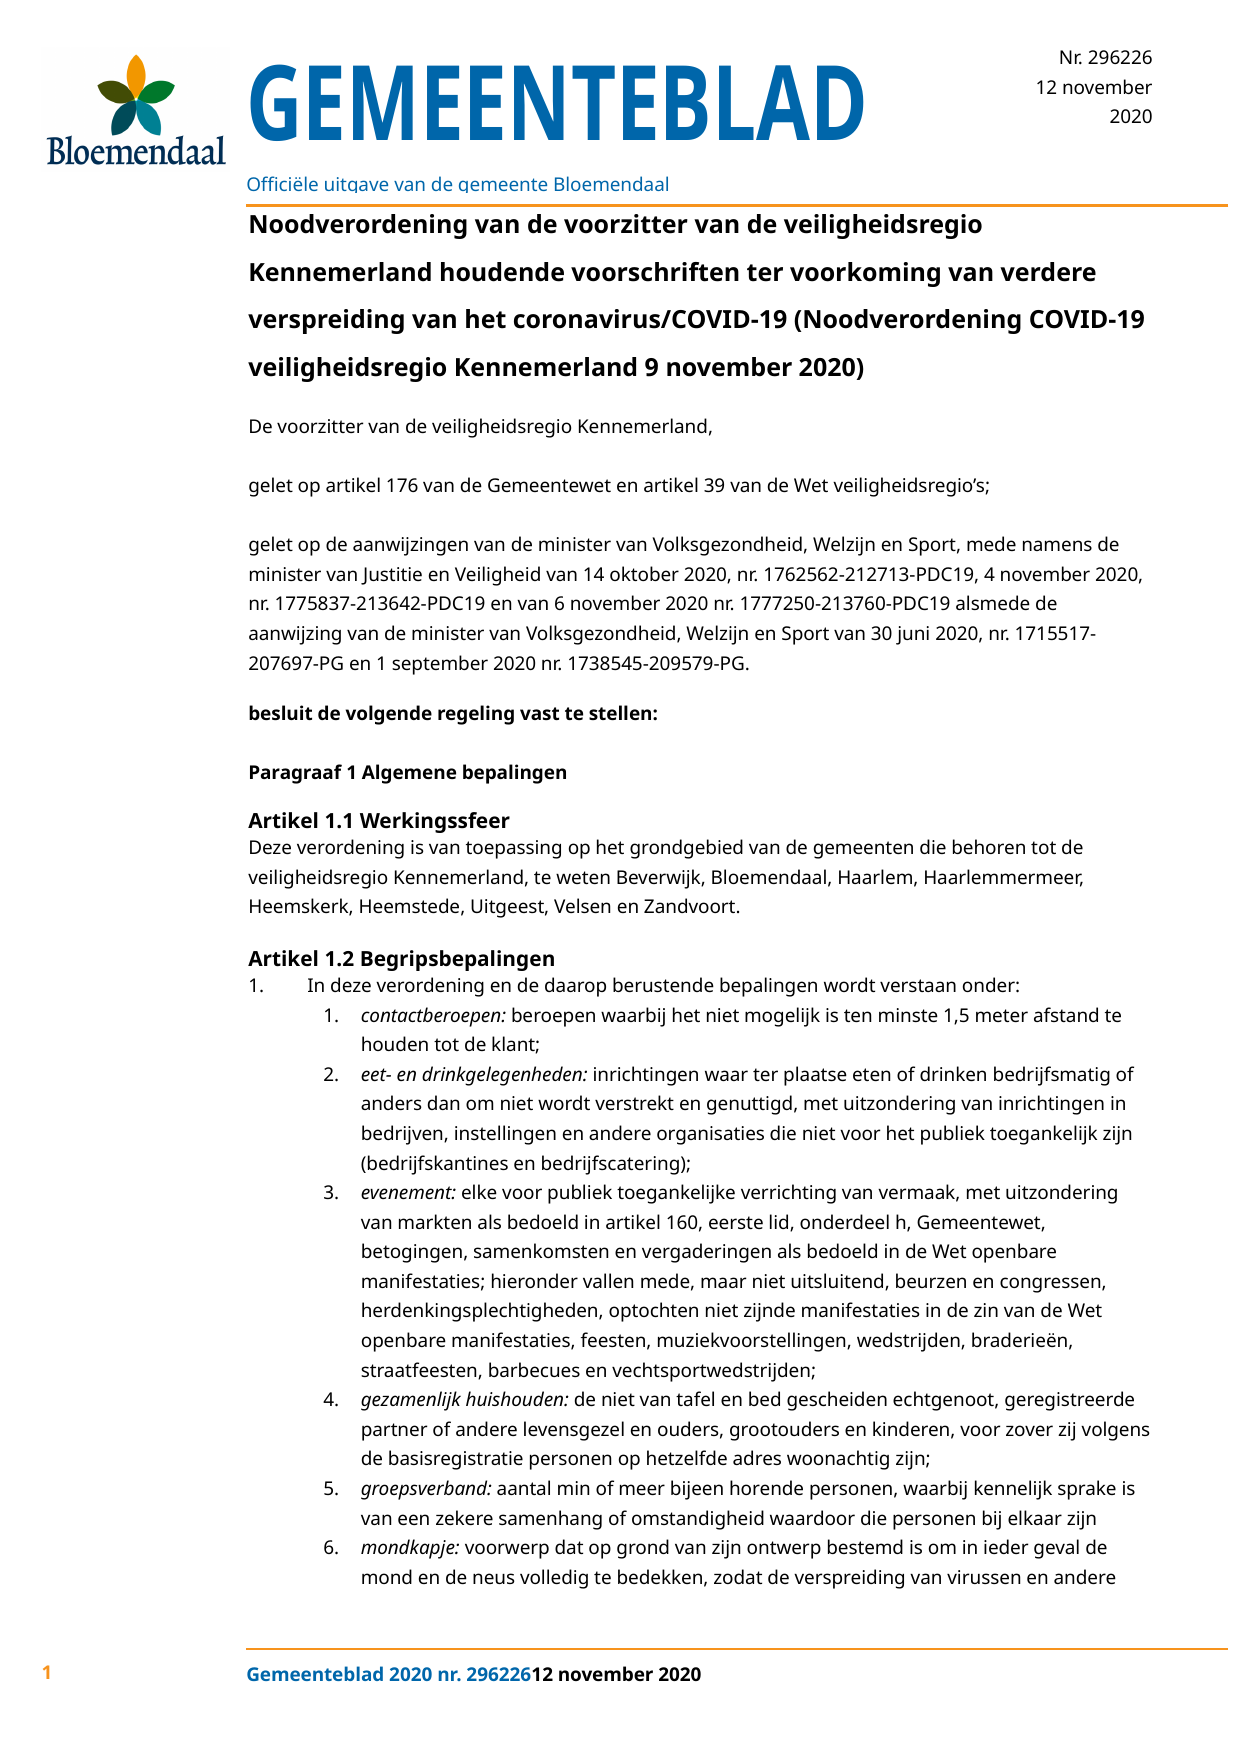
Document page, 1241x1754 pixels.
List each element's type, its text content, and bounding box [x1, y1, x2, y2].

text Artikel 1.1 Werkingssfeer [248, 806, 1152, 834]
text Paragraaf 1 Algemene bepalingen [248, 759, 1152, 785]
list mondkapje: voorwerp dat op grond van zijn ontwerp bestemd is om in ieder geval de mond en de neus volledig te bedekken, zodat de verspreiding van virussen en andere [323, 1534, 1152, 1590]
list gezamenlijk huishouden: de niet van tafel en bed gescheiden echtgenoot, geregistreerde partner of andere levensgezel en ouders, grootouders en kinderen, voor zover zij volgens de basisregistratie personen op hetzelfde adres woonachtig zijn; [323, 1386, 1152, 1471]
text Noodverordening van de voorzitter van de veiligheidsregio Kennemerland houdende voorschriften ter voorkoming van verdere verspreiding van het coronavirus/COVID-19 (Noodverordening COVID-19 veiligheidsregio Kennemerland 9 november 2020) [248, 207, 1152, 384]
list groepsverband: aantal min of meer bijeen horende personen, waarbij kennelijk sprake is van een zekere samenhang of omstandigheid waardoor die personen bij elkaar zijn [323, 1475, 1152, 1531]
list In deze verordening en de daarop berustende bepalingen wordt verstaan onder: [248, 972, 1152, 998]
picture [41, 47, 231, 172]
text besluit de volgende regeling vast te stellen: [248, 700, 1152, 726]
list contactberoepen: beroepen waarbij het niet mogelijk is ten minste 1,5 meter afstand te houden tot de klant; [323, 1002, 1152, 1057]
list eet- en drinkgelegenheden: inrichtingen waar ter plaatse eten of drinken bedrijfsmatig of anders dan om niet wordt verstrekt en genuttigd, met uitzondering van inrichtingen in bedrijven, instellingen en andere organisaties die niet voor het publiek toegankelijk zijn (bedrijfskantines en bedrijfscatering); [323, 1061, 1152, 1176]
list evenement: elke voor publiek toegankelijke verrichting van vermaak, met uitzondering van markten als bedoeld in artikel 160, eerste lid, onderdeel h, Gemeentewet, betogingen, samenkomsten en vergaderingen als bedoeld in de Wet openbare manifestaties; hieronder vallen mede, maar niet uitsluitend, beurzen en congressen, herdenkingsplechtigheden, optochten niet zijnde manifestaties in de zin van de Wet openbare manifestaties, feesten, muziekvoorstellingen, wedstrijden, braderieën, straatfeesten, barbecues en vechtsportwedstrijden; [323, 1179, 1152, 1383]
text gelet op de aanwijzingen van de minister van Volksgezondheid, Welzijn en Sport, mede namens de minister van Justitie en Veiligheid van 14 oktober 2020, nr. 1762562-212713-PDC19, 4 november 2020, nr. 1775837-213642-PDC19 en van 6 november 2020 nr. 1777250-213760-PDC19 alsmede de aanwijzing van de minister van Volksgezondheid, Welzijn en Sport van 30 juni 2020, nr. 1715517-207697-PG en 1 september 2020 nr. 1738545-209579-PG. [248, 531, 1152, 676]
text De voorzitter van de veiligheidsregio Kennemerland, [248, 413, 1152, 439]
text Artikel 1.2 Begripsbepalingen [248, 944, 1152, 972]
text Deze verordening is van toepassing op het grondgebied van de gemeenten die behoren tot de veiligheidsregio Kennemerland, te weten Beverwijk, Bloemendaal, Haarlem, Haarlemmermeer, Heemskerk, Heemstede, Uitgeest, Velsen en Zandvoort. [248, 834, 1152, 919]
text gelet op artikel 176 van de Gemeentewet en artikel 39 van de Wet veiligheidsregio’s; [248, 472, 1152, 498]
